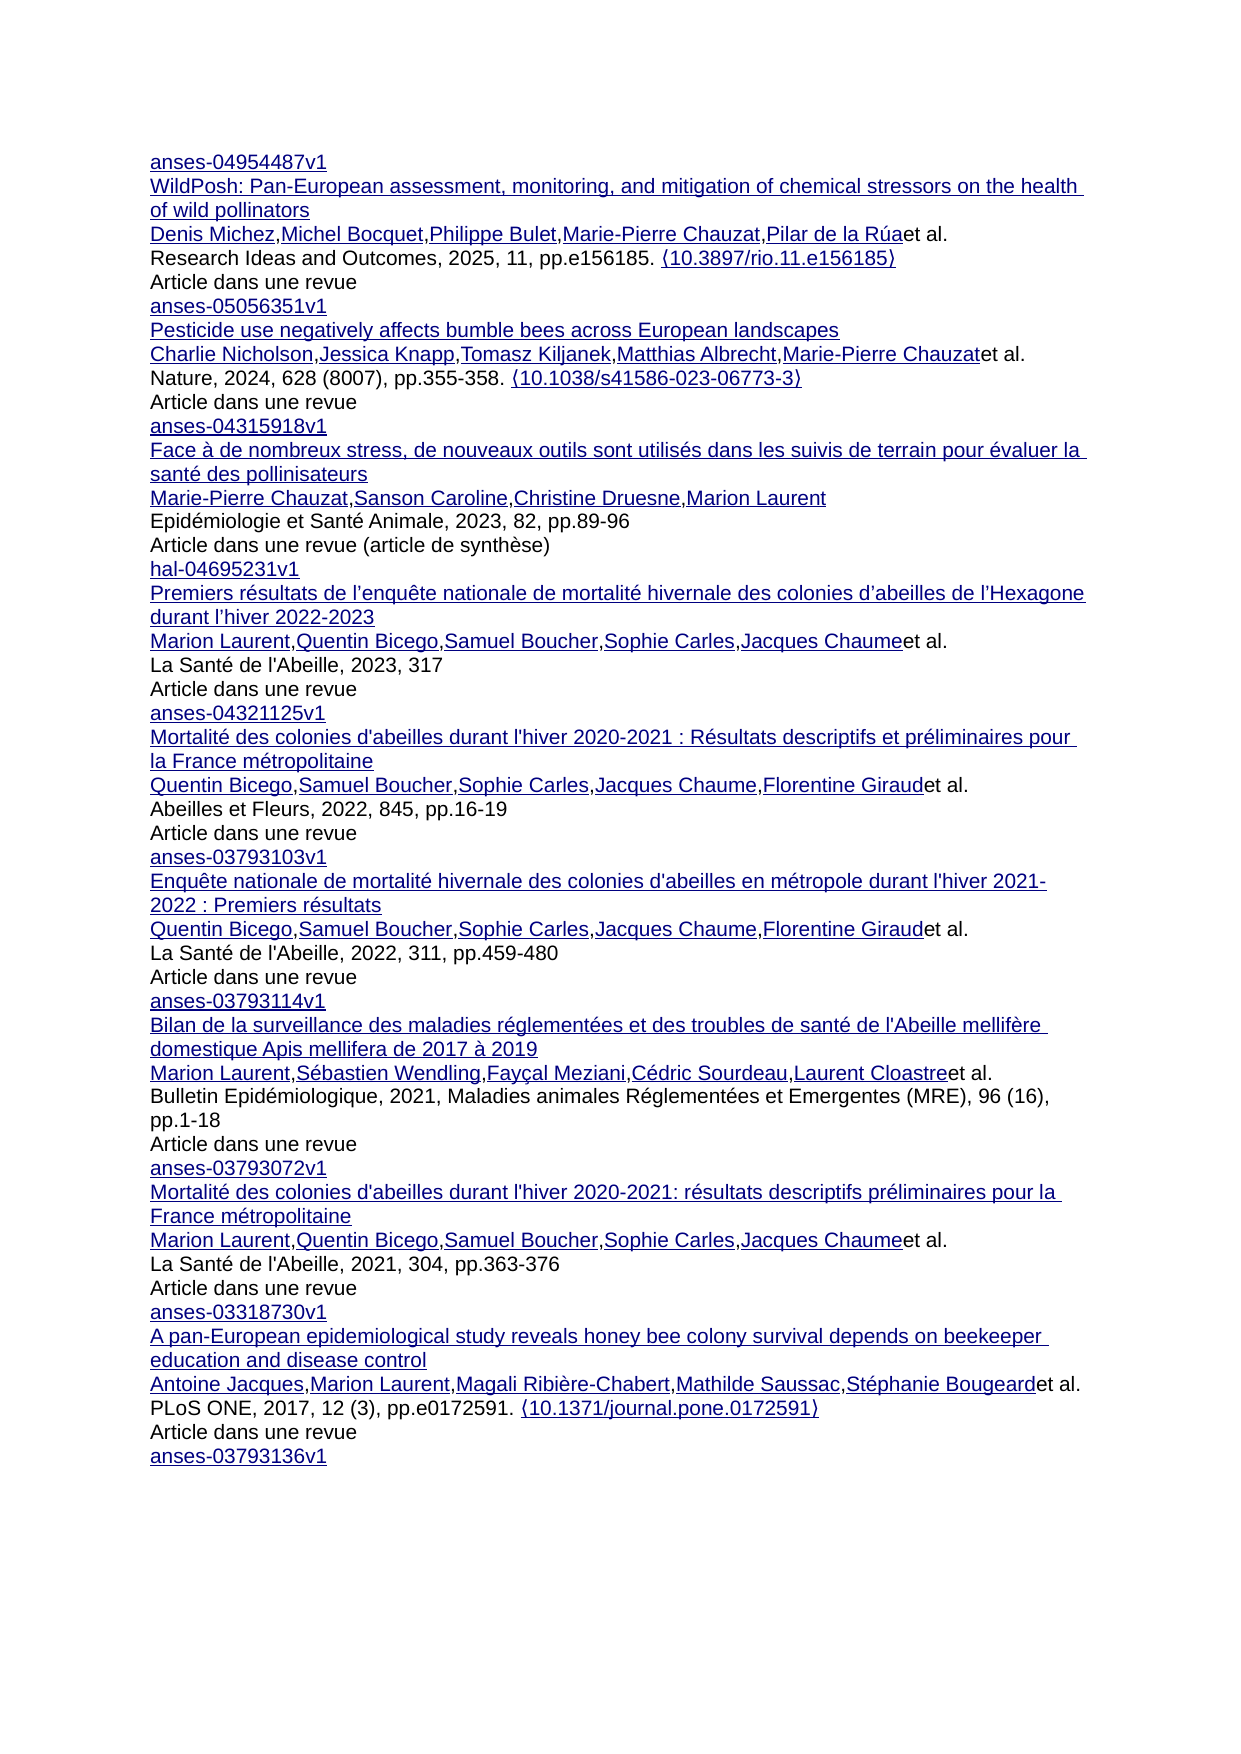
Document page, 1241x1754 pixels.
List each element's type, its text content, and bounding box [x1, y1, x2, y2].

table_cell Mortalité des colonies d'abeilles durant l'hiver 2020-2021: résultats descriptifs préliminaires pour la France métropolitaine Marion Laurent,Quentin Bicego,Samuel Boucher,Sophie Carles,Jacques Chaumeet al. La Santé de l'Abeille, 2021, 304, pp.363-376 Article dans une revue anses-03318730v1 [150, 1180, 1090, 1324]
table_cell WildPosh: Pan-European assessment, monitoring, and mitigation of chemical stressors on the health of wild pollinators Denis Michez,Michel Bocquet,Philippe Bulet,Marie-Pierre Chauzat,Pilar de la Rúaet al. Research Ideas and Outcomes, 2025, 11, pp.e156185. ⟨10.3897/rio.11.e156185⟩ Article dans une revue anses-05056351v1 [150, 174, 1090, 318]
table_cell Pesticide use negatively affects bumble bees across European landscapes Charlie Nicholson,Jessica Knapp,Tomasz Kiljanek,Matthias Albrecht,Marie-Pierre Chauzatet al. Nature, 2024, 628 (8007), pp.355-358. ⟨10.1038/s41586-023-06773-3⟩ Article dans une revue anses-04315918v1 [150, 318, 1090, 437]
table_cell Mortalité des colonies d'abeilles durant l'hiver 2020-2021 : Résultats descriptifs et préliminaires pour la France métropolitaine Quentin Bicego,Samuel Boucher,Sophie Carles,Jacques Chaume,Florentine Giraudet al. Abeilles et Fleurs, 2022, 845, pp.16-19 Article dans une revue anses-03793103v1 [150, 725, 1090, 869]
table_cell Enquête nationale de mortalité hivernale des colonies d'abeilles en métropole durant l'hiver 2021-2022 : Premiers résultats Quentin Bicego,Samuel Boucher,Sophie Carles,Jacques Chaume,Florentine Giraudet al. La Santé de l'Abeille, 2022, 311, pp.459-480 Article dans une revue anses-03793114v1 [150, 869, 1090, 1012]
table_cell A pan-European epidemiological study reveals honey bee colony survival depends on beekeeper education and disease control Antoine Jacques,Marion Laurent,Magali Ribière-Chabert,Mathilde Saussac,Stéphanie Bougeardet al. PLoS ONE, 2017, 12 (3), pp.e0172591. ⟨10.1371/journal.pone.0172591⟩ Article dans une revue anses-03793136v1 [150, 1324, 1090, 1468]
table_cell Premiers résultats de l’enquête nationale de mortalité hivernale des colonies d’abeilles de l’Hexagone durant l’hiver 2022-2023 Marion Laurent,Quentin Bicego,Samuel Boucher,Sophie Carles,Jacques Chaumeet al. La Santé de l'Abeille, 2023, 317 Article dans une revue anses-04321125v1 [150, 581, 1090, 725]
table_cell Variation in the pollen diet of managed bee species across European agroecosystems Clément Tourbez,Antoine Gekière,Irene Bottero,Marie-Pierre Chauzat,Elena Ciniet al. Agriculture, Ecosystems & Environment, 2025, 383, pp.109518. ⟨10.1016/j.agee.2025.109518⟩ Article dans une revue anses-04954487v1 [150, 150, 1090, 174]
table_cell Face à de nombreux stress, de nouveaux outils sont utilisés dans les suivis de terrain pour évaluer la santé des pollinisateurs Marie-Pierre Chauzat,Sanson Caroline,Christine Druesne,Marion Laurent Epidémiologie et Santé Animale, 2023, 82, pp.89-96 Article dans une revue (article de synthèse) hal-04695231v1 [150, 438, 1090, 581]
table_cell Bilan de la surveillance des maladies réglementées et des troubles de santé de l'Abeille mellifère domestique Apis mellifera de 2017 à 2019 Marion Laurent,Sébastien Wendling,Fayçal Meziani,Cédric Sourdeau,Laurent Cloastreet al. Bulletin Epidémiologique, 2021, Maladies animales Réglementées et Emergentes (MRE), 96 (16), pp.1-18 Article dans une revue anses-03793072v1 [150, 1013, 1090, 1180]
